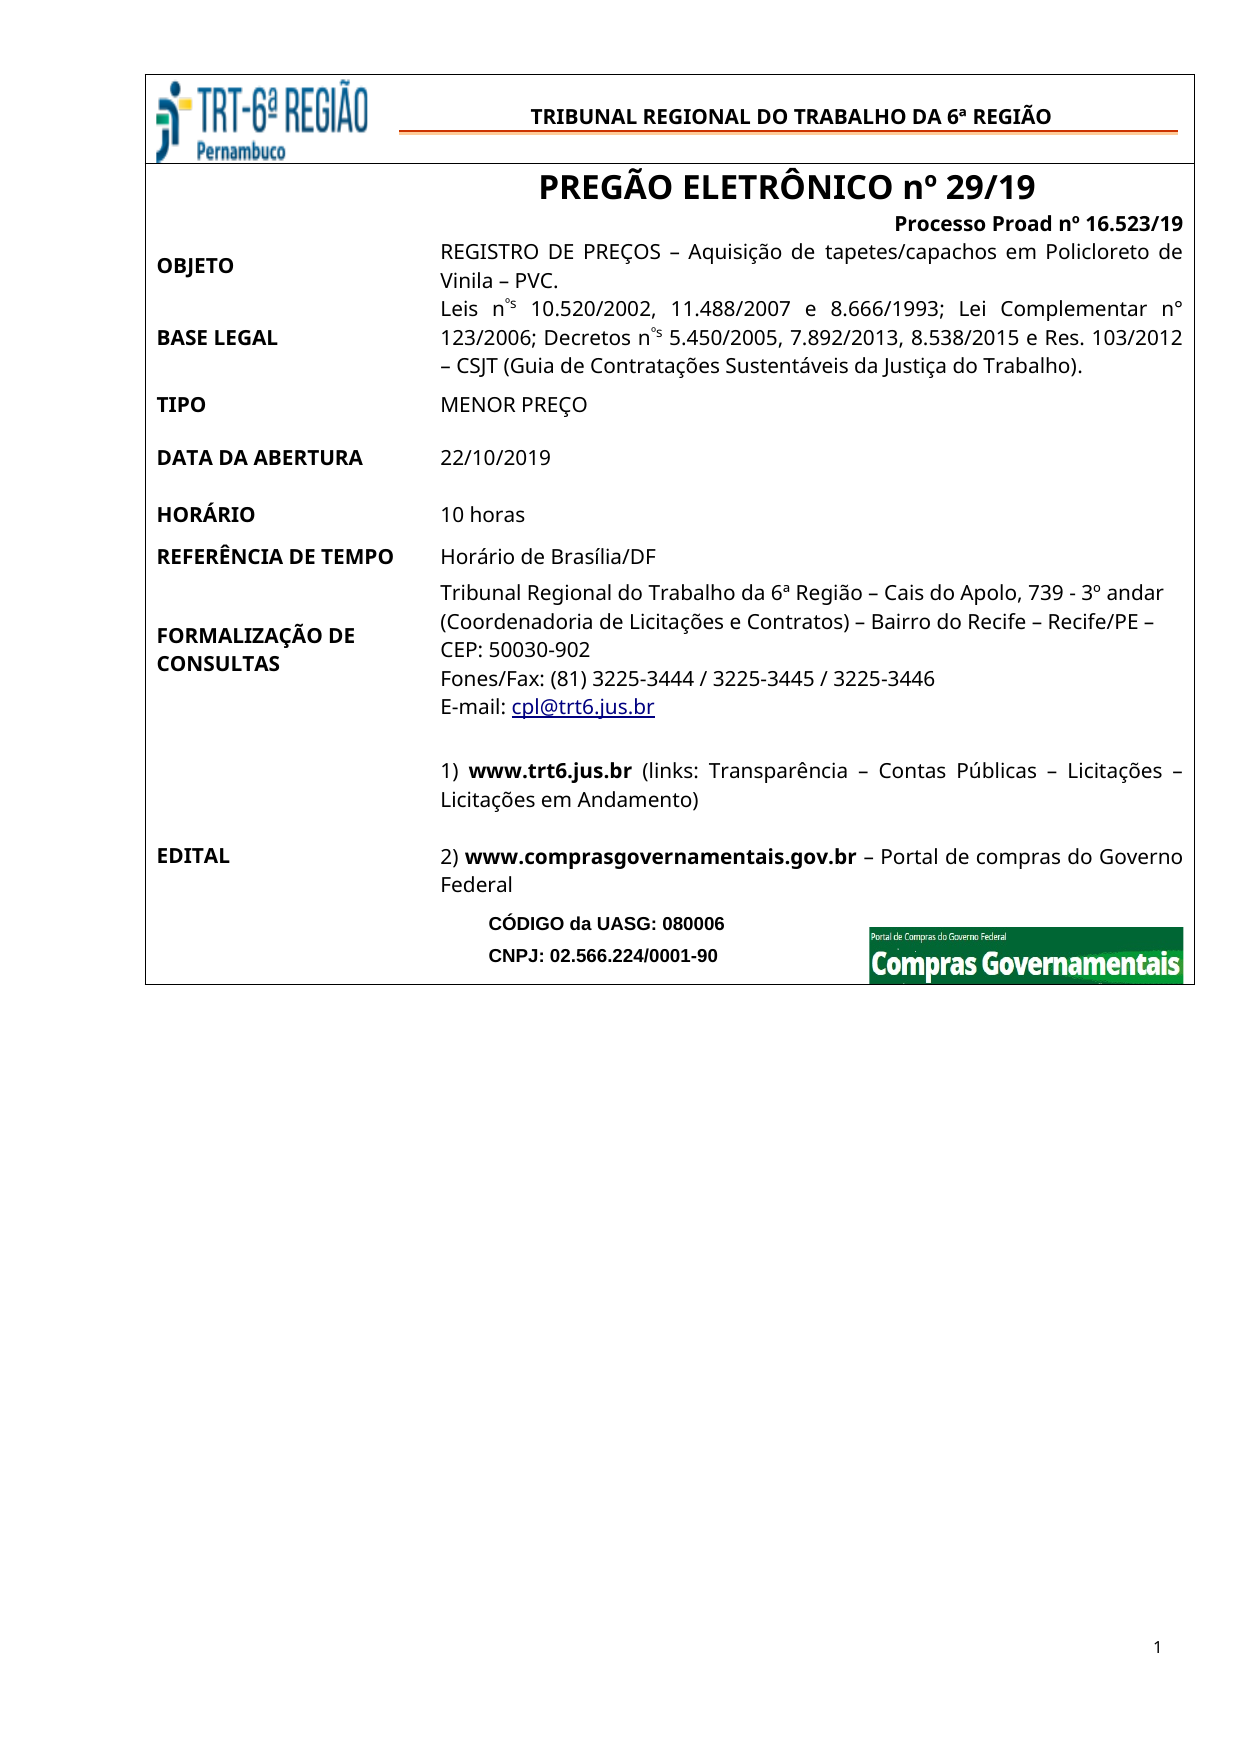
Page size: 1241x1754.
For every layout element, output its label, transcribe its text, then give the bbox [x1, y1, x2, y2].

table_cell [146, 164, 388, 209]
table_cell FORMALIZAÇÃO DE CONSULTAS [146, 571, 429, 728]
table_cell DATA DA ABERTURA [146, 429, 429, 486]
table_cell EDITAL [146, 728, 429, 983]
table_cell HORÁRIO [146, 486, 429, 542]
table_cell REGISTRO DE PREÇOS – Aquisição de tapetes/capachos em Policloreto de Vinila – PVC. [429, 237, 1194, 294]
table_cell REFERÊNCIA DE TEMPO [146, 542, 429, 571]
table_cell 1) www.trt6.jus.br (links: Transparência – Contas Públicas – Licitações – Licitações em Andamento) 2) www.comprasgovernamentais.gov.br – Portal de compras do Governo Federal [429, 728, 1194, 983]
table_cell MENOR PREÇO [429, 380, 1194, 429]
table_cell Horário de Brasília/DF [429, 542, 1194, 571]
table_cell PREGÃO ELETRÔNICO nº 29/19 [388, 164, 1194, 209]
table_cell TIPO [146, 380, 429, 429]
table_cell BASE LEGAL [146, 294, 429, 379]
table_header [146, 75, 388, 162]
table_cell Processo Proad nº 16.523/19 [146, 209, 1194, 237]
table_cell Tribunal Regional do Trabalho da 6ª Região – Cais do Apolo, 739 - 3º andar (Coordenadoria de Licitações e Contratos) – Bairro do Recife – Recife/PE – CEP: 50030-902 Fones/Fax: (81) 3225-3444 / 3225-3445 / 3225-3446 E-mail: cpl@trt6.jus.br [429, 571, 1194, 728]
table_cell 22/10/2019 [429, 429, 1194, 486]
table_cell OBJETO [146, 237, 429, 294]
table_cell 10 horas [429, 486, 1194, 542]
table_cell Leis nºs 10.520/2002, 11.488/2007 e 8.666/1993; Lei Complementar n° 123/2006; Decretos nºs 5.450/2005, 7.892/2013, 8.538/2015 e Res. 103/2012 – CSJT (Guia de Contratações Sustentáveis da Justiça do Trabalho). [429, 294, 1194, 379]
table_header TRIBUNAL REGIONAL DO TRABALHO DA 6ª REGIÃO [388, 75, 1194, 162]
